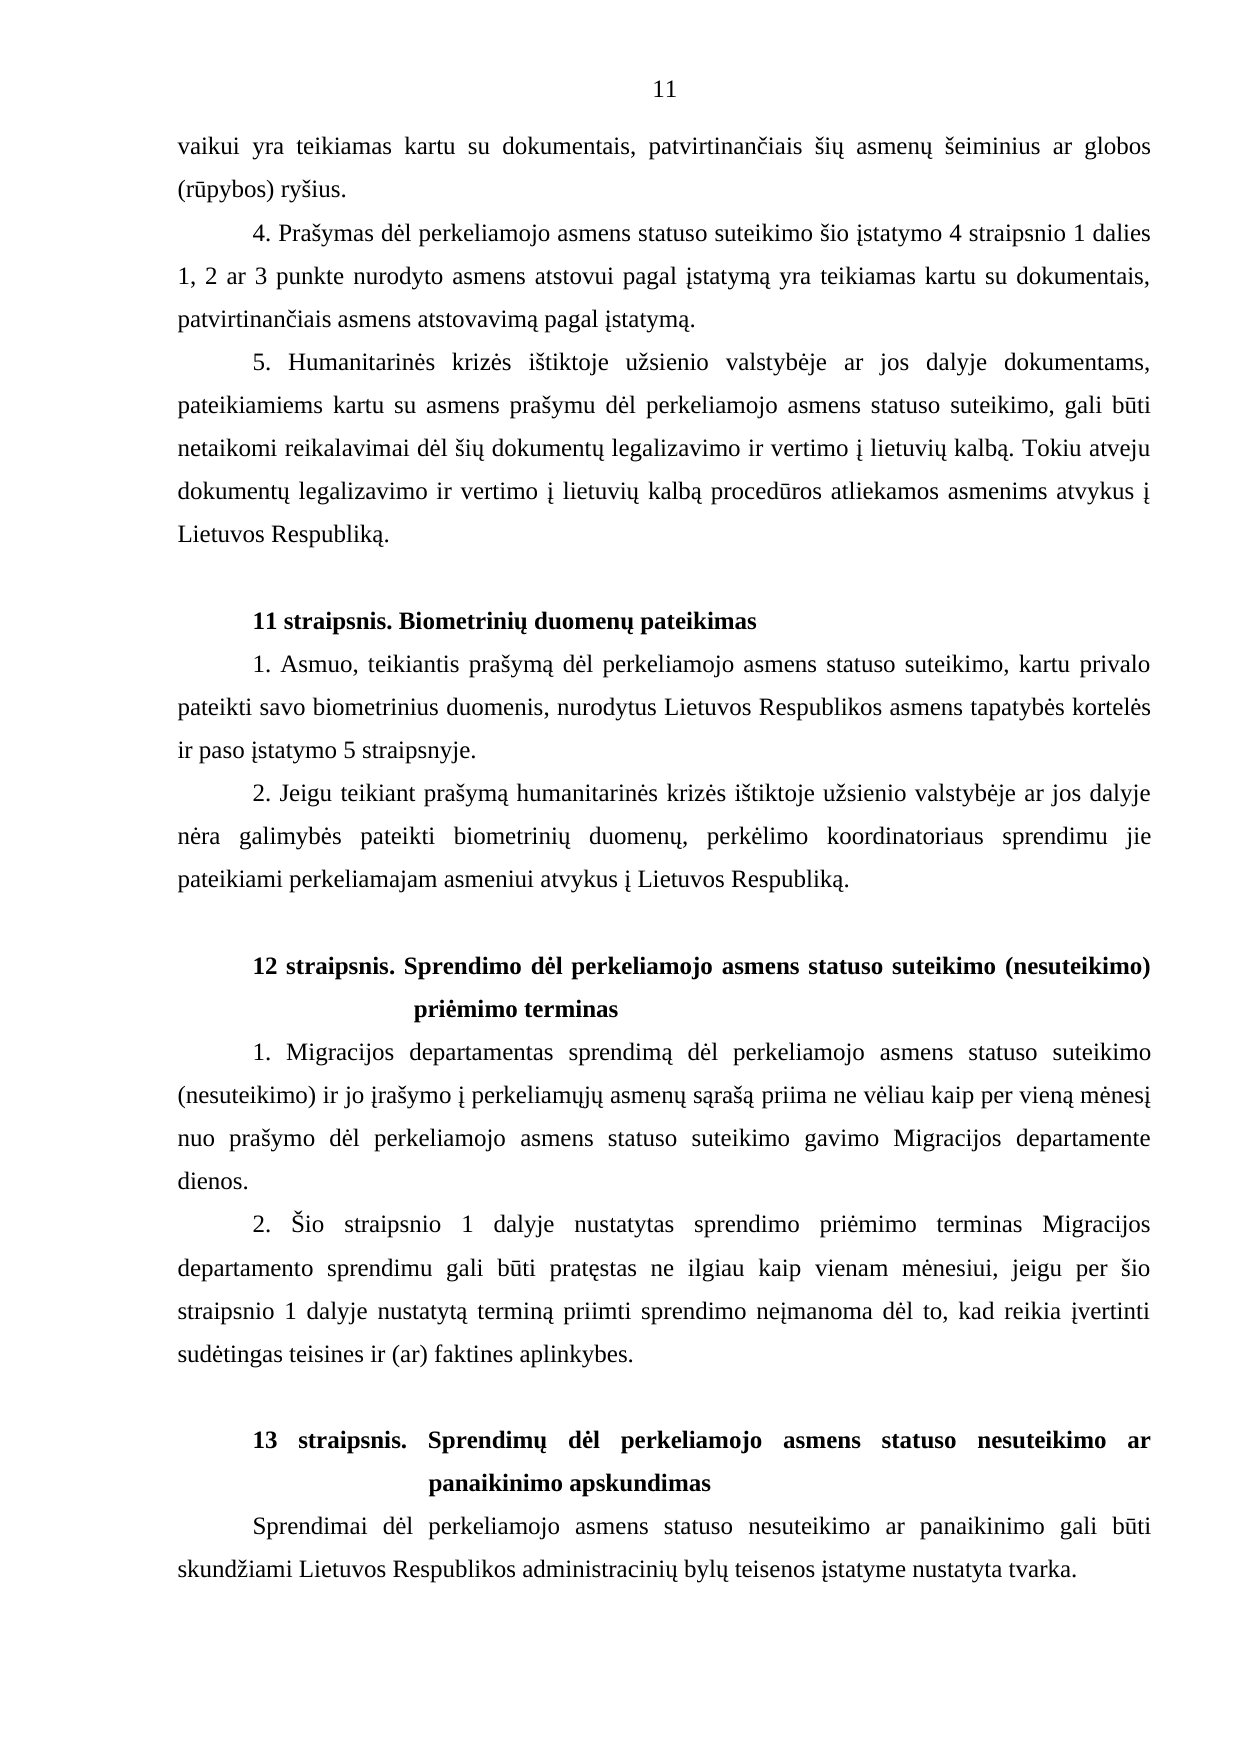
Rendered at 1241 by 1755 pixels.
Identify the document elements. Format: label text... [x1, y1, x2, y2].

text 11 straipsnis. Biometrinių duomenų pateikimas [177, 606, 1152, 634]
text 2. Šio straipsnio 1 dalyje nustatytas sprendimo priėmimo terminas Migracijos departamento sprendimu gali būti pratęstas ne ilgiau kaip vienam mėnesiui, jeigu per šio straipsnio 1 dalyje nustatytą terminą priimti sprendimo neįmanoma dėl to, kad reikia įvertinti sudėtingas teisines ir (ar) faktines aplinkybes. [177, 1209, 1152, 1368]
text 12 straipsnis. Sprendimo dėl perkeliamojo asmens statuso suteikimo (nesuteikimo) priėmimo terminas [252, 951, 1152, 1023]
text 5. Humanitarinės krizės ištiktoje užsienio valstybėje ar jos dalyje dokumentams, pateikiamiems kartu su asmens prašymu dėl perkeliamojo asmens statuso suteikimo, gali būti netaikomi reikalavimai dėl šių dokumentų legalizavimo ir vertimo į lietuvių kalbą. Tokiu atveju dokumentų legalizavimo ir vertimo į lietuvių kalbą procedūros atliekamos asmenims atvykus į Lietuvos Respubliką. [177, 347, 1152, 548]
text 4. Prašymas dėl perkeliamojo asmens statuso suteikimo šio įstatymo 4 straipsnio 1 dalies 1, 2 ar 3 punkte nurodyto asmens atstovui pagal įstatymą yra teikiamas kartu su dokumentais, patvirtinančiais asmens atstovavimą pagal įstatymą. [177, 218, 1152, 333]
text 1. Asmuo, teikiantis prašymą dėl perkeliamojo asmens statuso suteikimo, kartu privalo pateikti savo biometrinius duomenis, nurodytus Lietuvos Respublikos asmens tapatybės kortelės ir paso įstatymo 5 straipsnyje. [177, 649, 1152, 764]
text 1. Migracijos departamentas sprendimą dėl perkeliamojo asmens statuso suteikimo (nesuteikimo) ir jo įrašymo į perkeliamųjų asmenų sąrašą priima ne vėliau kaip per vieną mėnesį nuo prašymo dėl perkeliamojo asmens statuso suteikimo gavimo Migracijos departamente dienos. [177, 1037, 1152, 1195]
text vaikui yra teikiamas kartu su dokumentais, patvirtinančiais šių asmenų šeiminius ar globos (rūpybos) ryšius. [177, 131, 1152, 203]
text Sprendimai dėl perkeliamojo asmens statuso nesuteikimo ar panaikinimo gali būti skundžiami Lietuvos Respublikos administracinių bylų teisenos įstatyme nustatyta tvarka. [177, 1511, 1152, 1583]
text 13 straipsnis. Sprendimų dėl perkeliamojo asmens statuso nesuteikimo ar panaikinimo apskundimas [252, 1425, 1152, 1497]
text 2. Jeigu teikiant prašymą humanitarinės krizės ištiktoje užsienio valstybėje ar jos dalyje nėra galimybės pateikti biometrinių duomenų, perkėlimo koordinatoriaus sprendimu jie pateikiami perkeliamajam asmeniui atvykus į Lietuvos Respubliką. [177, 778, 1152, 893]
